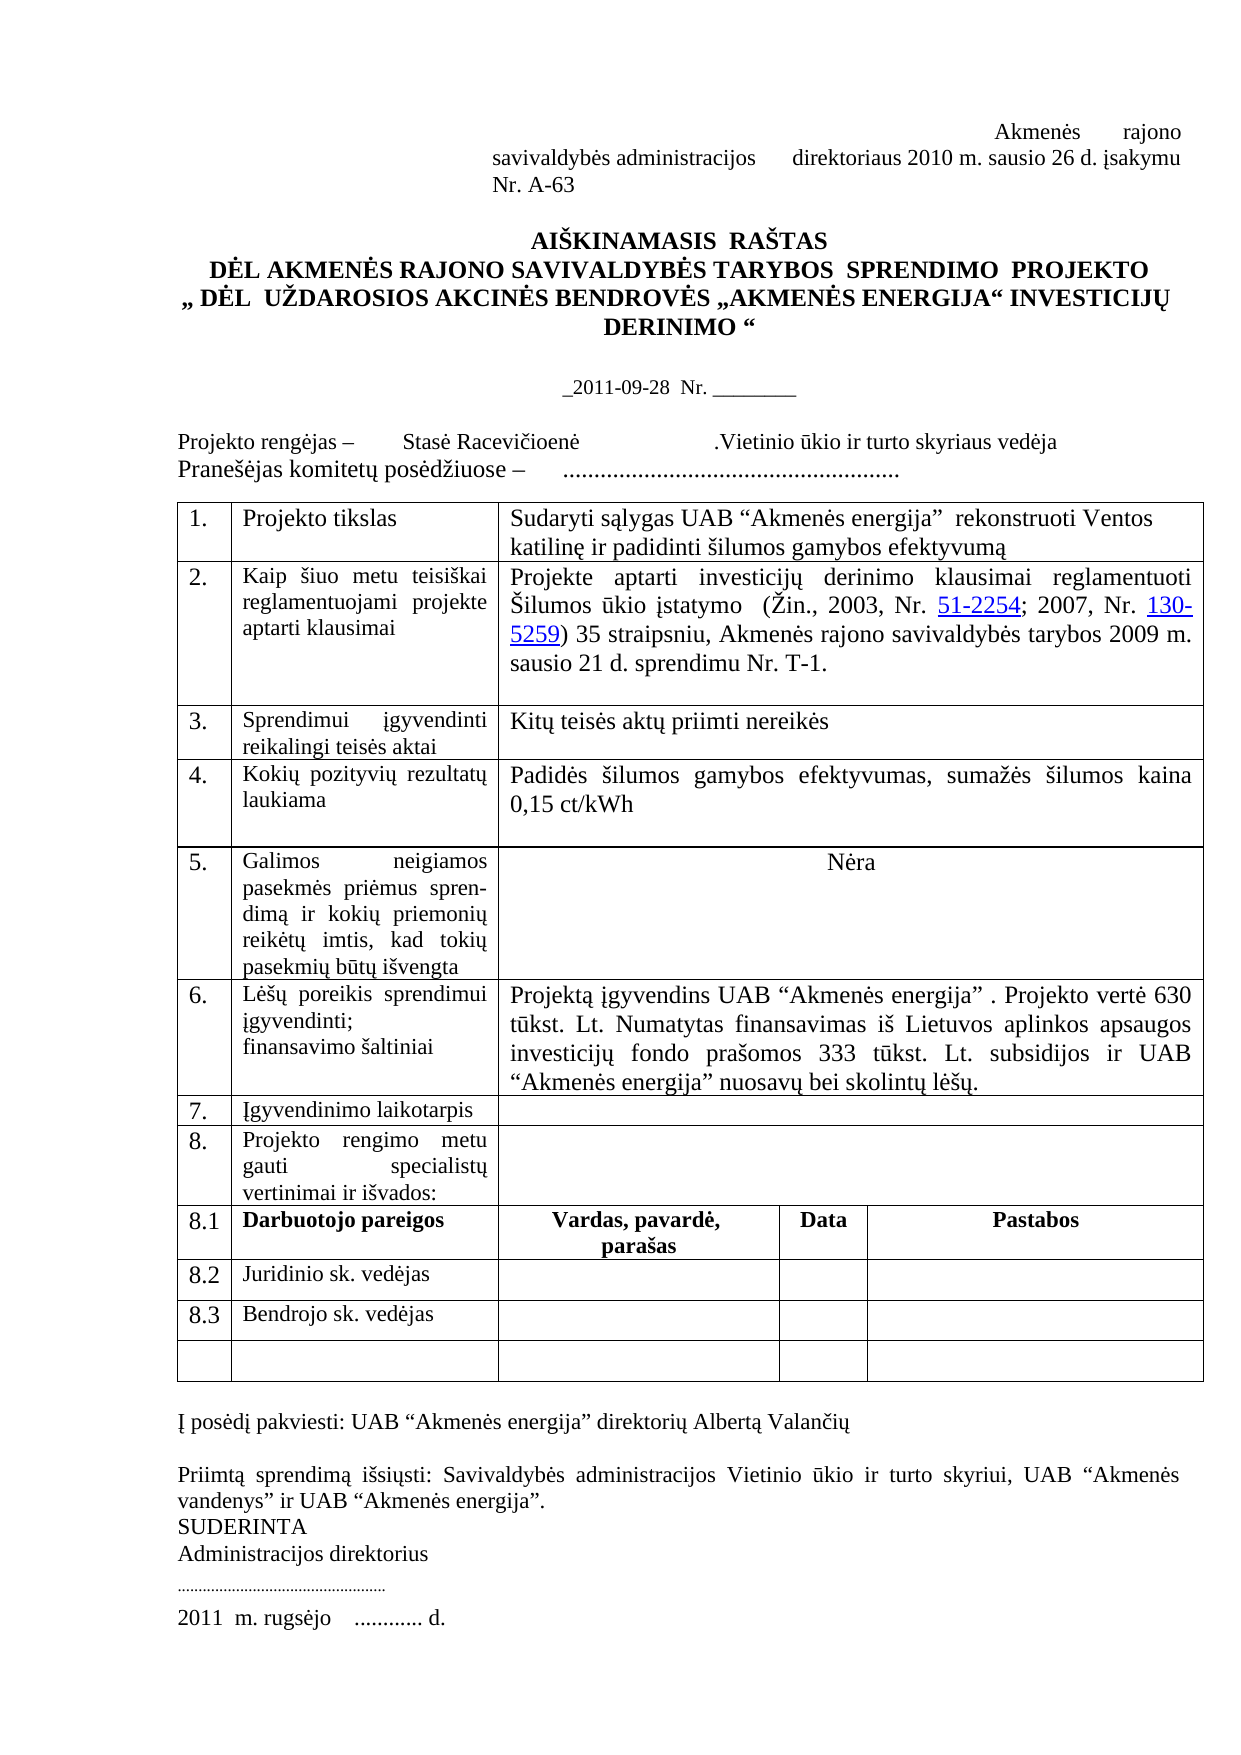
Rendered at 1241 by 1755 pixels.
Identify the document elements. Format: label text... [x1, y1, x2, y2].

table_cell [868, 1260, 1203, 1299]
table_cell Juridinio sk. vedėjas [232, 1260, 498, 1299]
table_cell Vardas, pavardė, parašas [499, 1206, 779, 1259]
table_cell [499, 1301, 779, 1340]
table_cell Pastabos [868, 1206, 1203, 1259]
table_cell Bendrojo sk. vedėjas [232, 1301, 498, 1340]
text SUDERINTA Administracijos direktorius [177, 1513, 1181, 1566]
table_cell Įgyvendinimo laikotarpis [232, 1096, 498, 1125]
text 2011 m. rugsėjo ............ d. [177, 1604, 1181, 1631]
table_cell [868, 1341, 1203, 1381]
table_cell [178, 1341, 231, 1381]
text .................................................. [177, 1576, 1181, 1595]
text AIŠKINAMASIS RAŠTAS [177, 226, 1181, 255]
table_cell 2. [178, 562, 231, 705]
table_cell Projektą įgyvendins UAB “Akmenės energija” . Projekto vertė 630 tūkst. Lt. Numatytas finansavimas iš Lietuvos aplinkos apsaugos investicijų fondo prašomos 333 tūkst. Lt. subsidijos ir UAB “Akmenės energija” nuosavų bei skolintų lėšų. [499, 980, 1203, 1095]
table_cell 8. [178, 1126, 231, 1205]
table_cell 6. [178, 980, 231, 1095]
table_cell [499, 1341, 779, 1381]
table_cell Darbuotojo pareigos [232, 1206, 498, 1259]
text Į posėdį pakviesti: UAB “Akmenės energija” direktorių Albertą Valančių [177, 1408, 1181, 1434]
text „ DĖL UŽDAROSIOS AKCINĖS BENDROVĖS „AKMENĖS ENERGIJA“ INVESTICIJŲ DERINIMO “ [177, 283, 1181, 341]
table_cell [780, 1341, 867, 1381]
table_cell [780, 1260, 867, 1299]
table_cell [499, 1126, 1203, 1205]
table_cell [780, 1301, 867, 1340]
text Pranešėjas komitetų posėdžiuose – ...................................................... [177, 454, 1181, 483]
table_cell Nėra [499, 848, 1203, 979]
table_cell Projekto rengimo metu gauti specialistų vertinimai ir išvados: [232, 1126, 498, 1205]
table_cell [499, 1260, 779, 1299]
table_cell 3. [178, 706, 231, 759]
table_cell Kaip šiuo metu teisiškai reglamentuojami projekte aptarti klausimai [232, 562, 498, 705]
table_header 1. [178, 503, 231, 561]
table_cell 8.1 [178, 1206, 231, 1259]
table_cell 8.2 [178, 1260, 231, 1299]
table_cell 5. [178, 848, 231, 979]
text Projekto rengėjas – Stasė Racevičioenė .Vietinio ūkio ir turto skyriaus vedėja [177, 428, 1181, 454]
table_cell [232, 1341, 498, 1381]
table_cell Kokių pozityvių rezultatų laukiama [232, 760, 498, 846]
table_cell Kitų teisės aktų priimti nereikės [499, 706, 1203, 759]
table_cell 4. [178, 760, 231, 846]
text _2011-09-28 Nr. ________ [177, 375, 1181, 399]
table_cell Projekte aptarti investicijų derinimo klausimai reglamentuoti Šilumos ūkio įstatymo (Žin., 2003, Nr. 51-2254; 2007, Nr. 130-5259) 35 straipsniu, Akmenės rajono savivaldybės tarybos 2009 m. sausio 21 d. sprendimu Nr. T-1. [499, 562, 1203, 705]
table_cell 7. [178, 1096, 231, 1125]
text Akmenės rajono savivaldybės administracijos direktoriaus 2010 m. sausio 26 d. įsakymu Nr. A-63 [492, 118, 1181, 197]
text DĖL AKMENĖS RAJONO SAVIVALDYBĖS TARYBOS SPRENDIMO PROJEKTO [177, 255, 1181, 283]
table_header Sudaryti sąlygas UAB “Akmenės energija” rekonstruoti Ventos katilinę ir padidinti šilumos gamybos efektyvumą [499, 503, 1203, 561]
table_header Projekto tikslas [232, 503, 498, 561]
table_cell Padidės šilumos gamybos efektyvumas, sumažės šilumos kaina 0,15 ct/kWh [499, 760, 1203, 846]
table_cell 8.3 [178, 1301, 231, 1340]
table_cell [868, 1301, 1203, 1340]
text Priimtą sprendimą išsiųsti: Savivaldybės administracijos Vietinio ūkio ir turto skyriui, UAB “Akmenės vandenys” ir UAB “Akmenės energija”. [177, 1461, 1181, 1513]
table_cell Galimos neigiamos pasekmės priėmus spren-dimą ir kokių priemonių reikėtų imtis, kad tokių pasekmių būtų išvengta [232, 848, 498, 979]
table_cell [499, 1096, 1203, 1125]
table_cell Data [780, 1206, 867, 1259]
table_cell Sprendimui įgyvendinti reikalingi teisės aktai [232, 706, 498, 759]
table_cell Lėšų poreikis sprendimui įgyvendinti; finansavimo šaltiniai [232, 980, 498, 1095]
